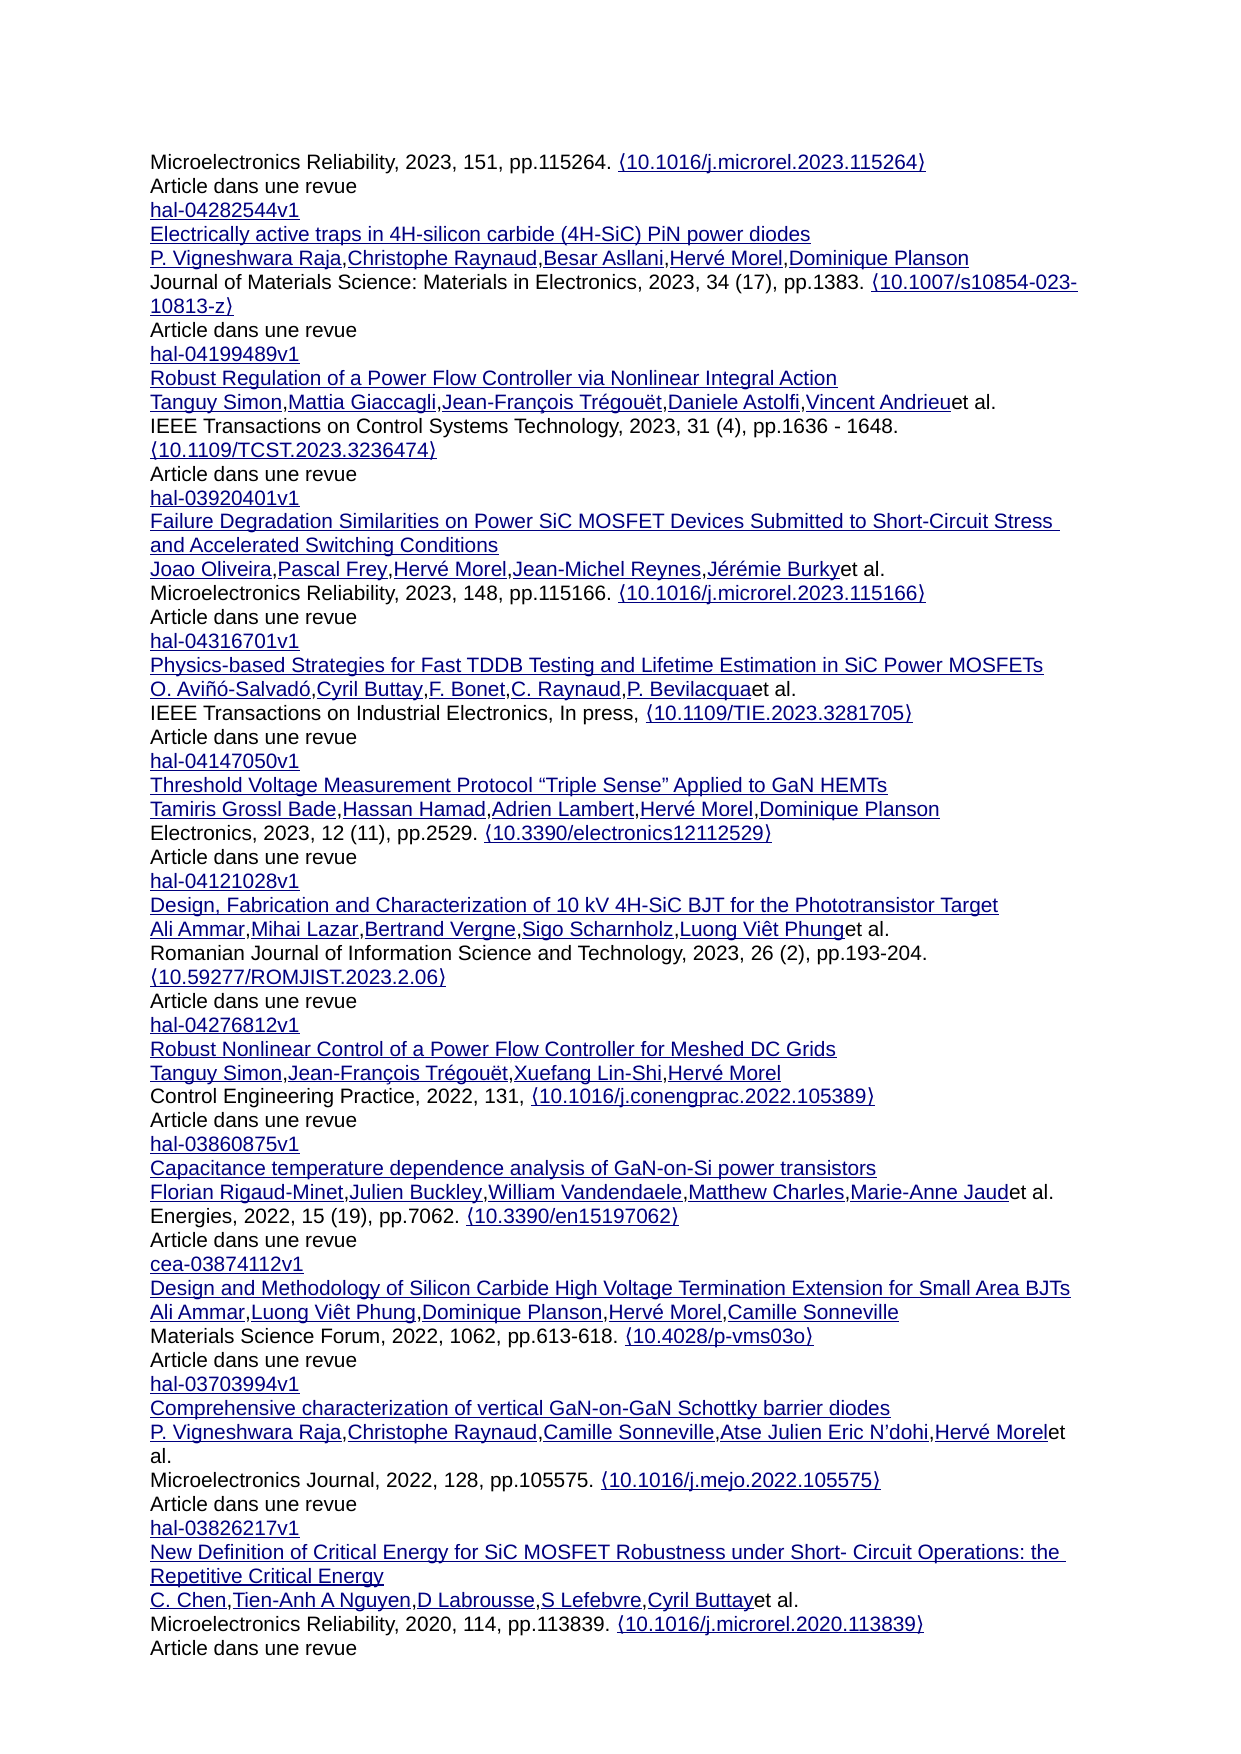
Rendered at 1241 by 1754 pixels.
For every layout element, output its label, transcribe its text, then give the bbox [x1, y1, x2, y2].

table_cell Capacitance temperature dependence analysis of GaN-on-Si power transistors Florian Rigaud-Minet,Julien Buckley,William Vandendaele,Matthew Charles,Marie-Anne Jaudet al. Energies, 2022, 15 (19), pp.7062. ⟨10.3390/en15197062⟩ Article dans une revue cea-03874112v1 [150, 1156, 1090, 1276]
table_cell Failure Degradation Similarities on Power SiC MOSFET Devices Submitted to Short-Circuit Stress and Accelerated Switching Conditions Joao Oliveira,Pascal Frey,Hervé Morel,Jean-Michel Reynes,Jérémie Burkyet al. Microelectronics Reliability, 2023, 148, pp.115166. ⟨10.1016/j.microrel.2023.115166⟩ Article dans une revue hal-04316701v1 [150, 509, 1090, 653]
table_cell Design, Fabrication and Characterization of 10 kV 4H-SiC BJT for the Phototransistor Target Ali Ammar,Mihai Lazar,Bertrand Vergne,Sigo Scharnholz,Luong Viêt Phunget al. Romanian Journal of Information Science and Technology, 2023, 26 (2), pp.193-204. ⟨10.59277/ROMJIST.2023.2.06⟩ Article dans une revue hal-04276812v1 [150, 893, 1090, 1036]
table_cell Physics-based Strategies for Fast TDDB Testing and Lifetime Estimation in SiC Power MOSFETs O. Aviñó-Salvadó,Cyril Buttay,F. Bonet,C. Raynaud,P. Bevilacquaet al. IEEE Transactions on Industrial Electronics, In press, ⟨10.1109/TIE.2023.3281705⟩ Article dans une revue hal-04147050v1 [150, 653, 1090, 773]
table_cell Threshold Voltage Measurement Protocol “Triple Sense” Applied to GaN HEMTs Tamiris Grossl Bade,Hassan Hamad,Adrien Lambert,Hervé Morel,Dominique Planson Electronics, 2023, 12 (11), pp.2529. ⟨10.3390/electronics12112529⟩ Article dans une revue hal-04121028v1 [150, 773, 1090, 893]
table_cell Microelectronics Reliability, 2023, 151, pp.115264. ⟨10.1016/j.microrel.2023.115264⟩ Article dans une revue hal-04282544v1 [150, 150, 1090, 222]
table_cell Robust Regulation of a Power Flow Controller via Nonlinear Integral Action Tanguy Simon,Mattia Giaccagli,Jean-François Trégouët,Daniele Astolfi,Vincent Andrieuet al. IEEE Transactions on Control Systems Technology, 2023, 31 (4), pp.1636 - 1648. ⟨10.1109/TCST.2023.3236474⟩ Article dans une revue hal-03920401v1 [150, 366, 1090, 509]
table_cell New Definition of Critical Energy for SiC MOSFET Robustness under Short- Circuit Operations: the Repetitive Critical Energy C. Chen,Tien-Anh A Nguyen,D Labrousse,S Lefebvre,Cyril Buttayet al. Microelectronics Reliability, 2020, 114, pp.113839. ⟨10.1016/j.microrel.2020.113839⟩ Article dans une revue [150, 1540, 1090, 1659]
table_cell Electrically active traps in 4H-silicon carbide (4H-SiC) PiN power diodes P. Vigneshwara Raja,Christophe Raynaud,Besar Asllani,Hervé Morel,Dominique Planson Journal of Materials Science: Materials in Electronics, 2023, 34 (17), pp.1383. ⟨10.1007/s10854-023-10813-z⟩ Article dans une revue hal-04199489v1 [150, 222, 1090, 366]
table_cell Robust Nonlinear Control of a Power Flow Controller for Meshed DC Grids Tanguy Simon,Jean-François Trégouët,Xuefang Lin-Shi,Hervé Morel Control Engineering Practice, 2022, 131, ⟨10.1016/j.conengprac.2022.105389⟩ Article dans une revue hal-03860875v1 [150, 1036, 1090, 1156]
table_cell Comprehensive characterization of vertical GaN-on-GaN Schottky barrier diodes P. Vigneshwara Raja,Christophe Raynaud,Camille Sonneville,Atse Julien Eric N’dohi,Hervé Morelet al. Microelectronics Journal, 2022, 128, pp.105575. ⟨10.1016/j.mejo.2022.105575⟩ Article dans une revue hal-03826217v1 [150, 1396, 1090, 1539]
table_cell Design and Methodology of Silicon Carbide High Voltage Termination Extension for Small Area BJTs Ali Ammar,Luong Viêt Phung,Dominique Planson,Hervé Morel,Camille Sonneville Materials Science Forum, 2022, 1062, pp.613-618. ⟨10.4028/p-vms03o⟩ Article dans une revue hal-03703994v1 [150, 1276, 1090, 1396]
